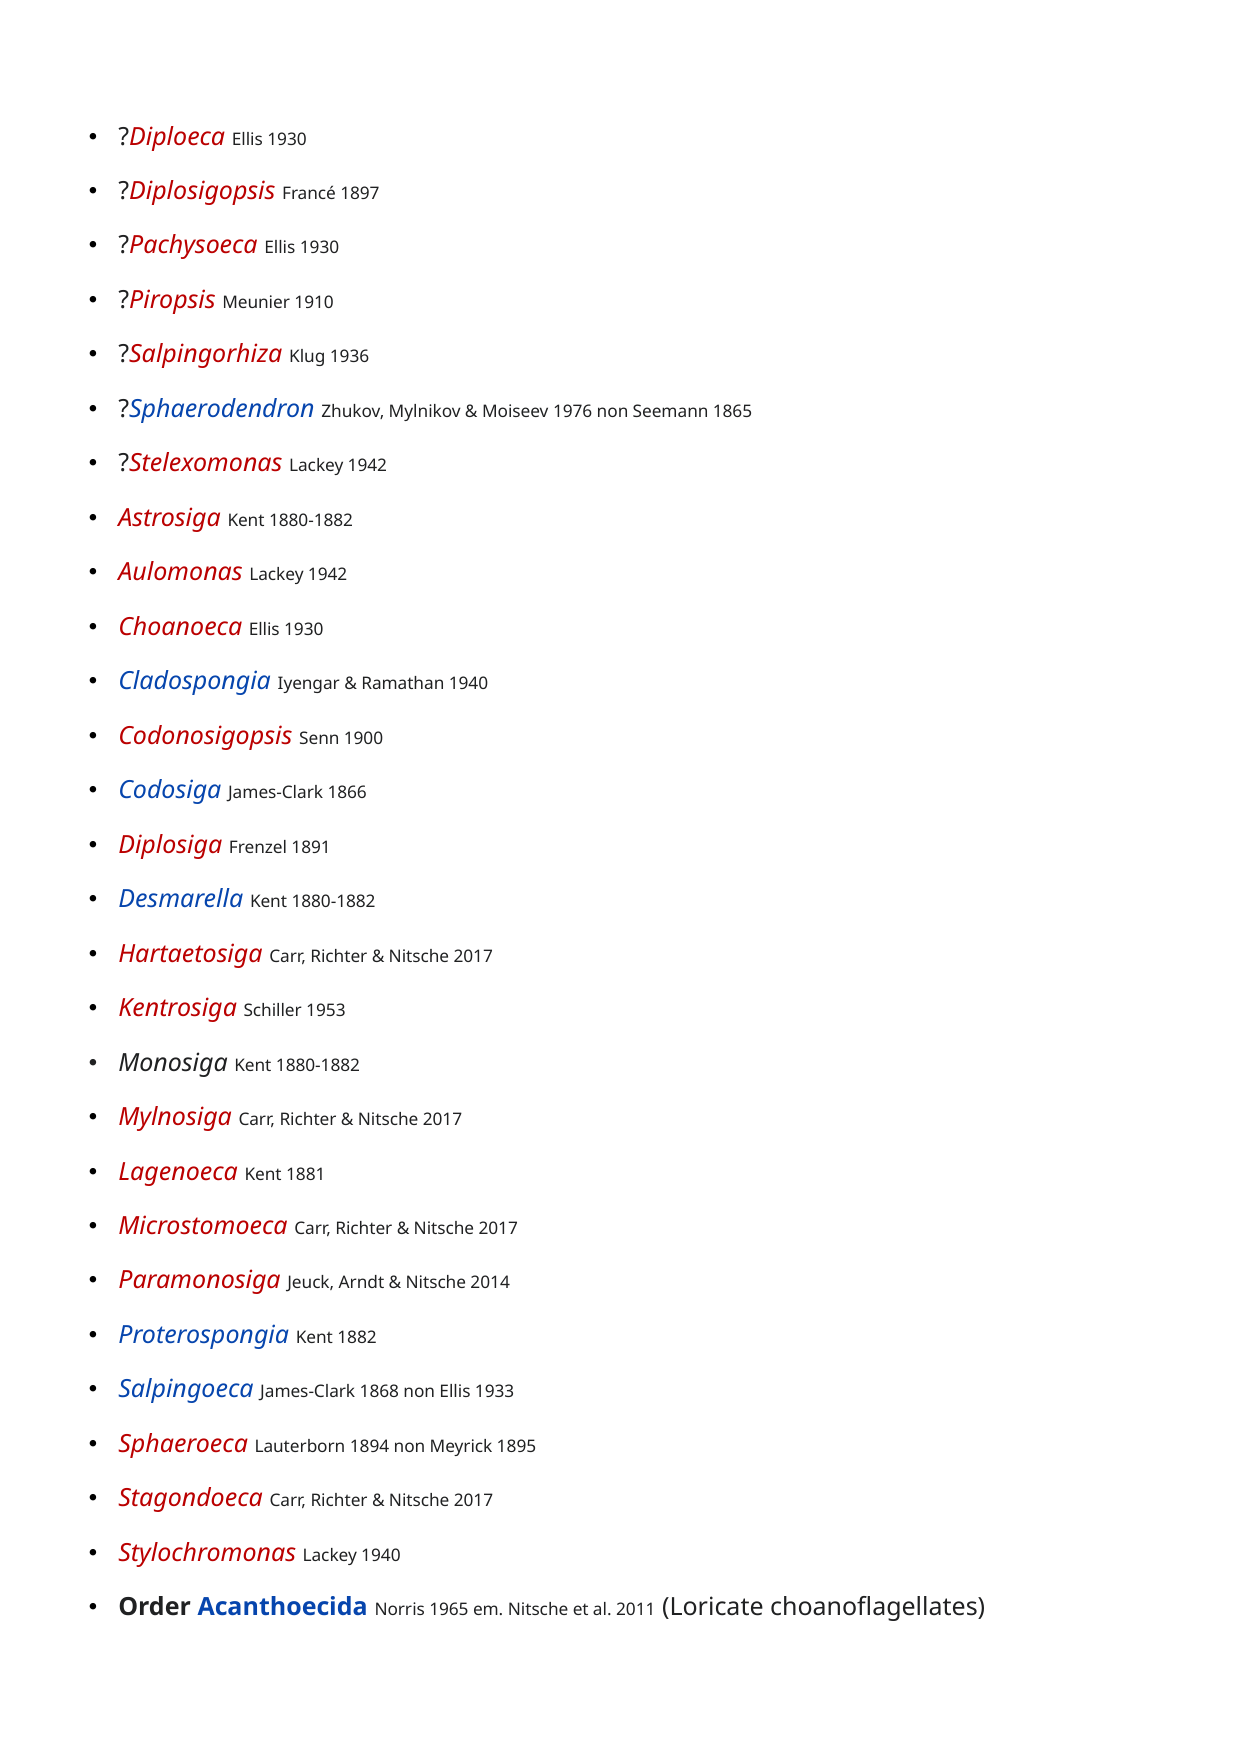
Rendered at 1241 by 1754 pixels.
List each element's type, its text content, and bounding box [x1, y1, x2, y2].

list ?Stelexomonas Lackey 1942 [118, 445, 1122, 479]
list Paramonosiga Jeuck, Arndt & Nitsche 2014 [118, 1262, 1122, 1296]
list Diplosiga Frenzel 1891 [118, 826, 1122, 860]
list Salpingoeca James-Clark 1868 non Ellis 1933 [118, 1371, 1122, 1405]
list Sphaeroeca Lauterborn 1894 non Meyrick 1895 [118, 1426, 1122, 1460]
list Microstomoeca Carr, Richter & Nitsche 2017 [118, 1208, 1122, 1242]
list Stagondoeca Carr, Richter & Nitsche 2017 [118, 1480, 1122, 1514]
list Monosiga Kent 1880-1882 [118, 1044, 1122, 1078]
list Choanoeca Ellis 1930 [118, 608, 1122, 642]
list Desmarella Kent 1880-1882 [118, 881, 1122, 915]
list Proterospongia Kent 1882 [118, 1317, 1122, 1351]
list Cladospongia Iyengar & Ramathan 1940 [118, 663, 1122, 697]
list ?Sphaerodendron Zhukov, Mylnikov & Moiseev 1976 non Seemann 1865 [118, 391, 1122, 424]
list ?Diplosigopsis Francé 1897 [118, 173, 1122, 207]
list ?Pachysoeca Ellis 1930 [118, 227, 1122, 261]
list ?Diploeca Ellis 1930 [118, 118, 1122, 152]
list ?Salpingorhiza Klug 1936 [118, 336, 1122, 370]
list Hartaetosiga Carr, Richter & Nitsche 2017 [118, 935, 1122, 969]
list Lagenoeca Kent 1881 [118, 1153, 1122, 1187]
list Kentrosiga Schiller 1953 [118, 990, 1122, 1024]
list ?Piropsis Meunier 1910 [118, 282, 1122, 316]
list Codosiga James-Clark 1866 [118, 772, 1122, 806]
list Aulomonas Lackey 1942 [118, 554, 1122, 588]
list Astrosiga Kent 1880-1882 [118, 499, 1122, 533]
list Mylnosiga Carr, Richter & Nitsche 2017 [118, 1099, 1122, 1133]
list Codonosigopsis Senn 1900 [118, 717, 1122, 751]
list Stylochromonas Lackey 1940 [118, 1534, 1122, 1569]
list Order Acanthoecida Norris 1965 em. Nitsche et al. 2011 (Loricate choanoflagellates) [118, 1589, 1122, 1623]
